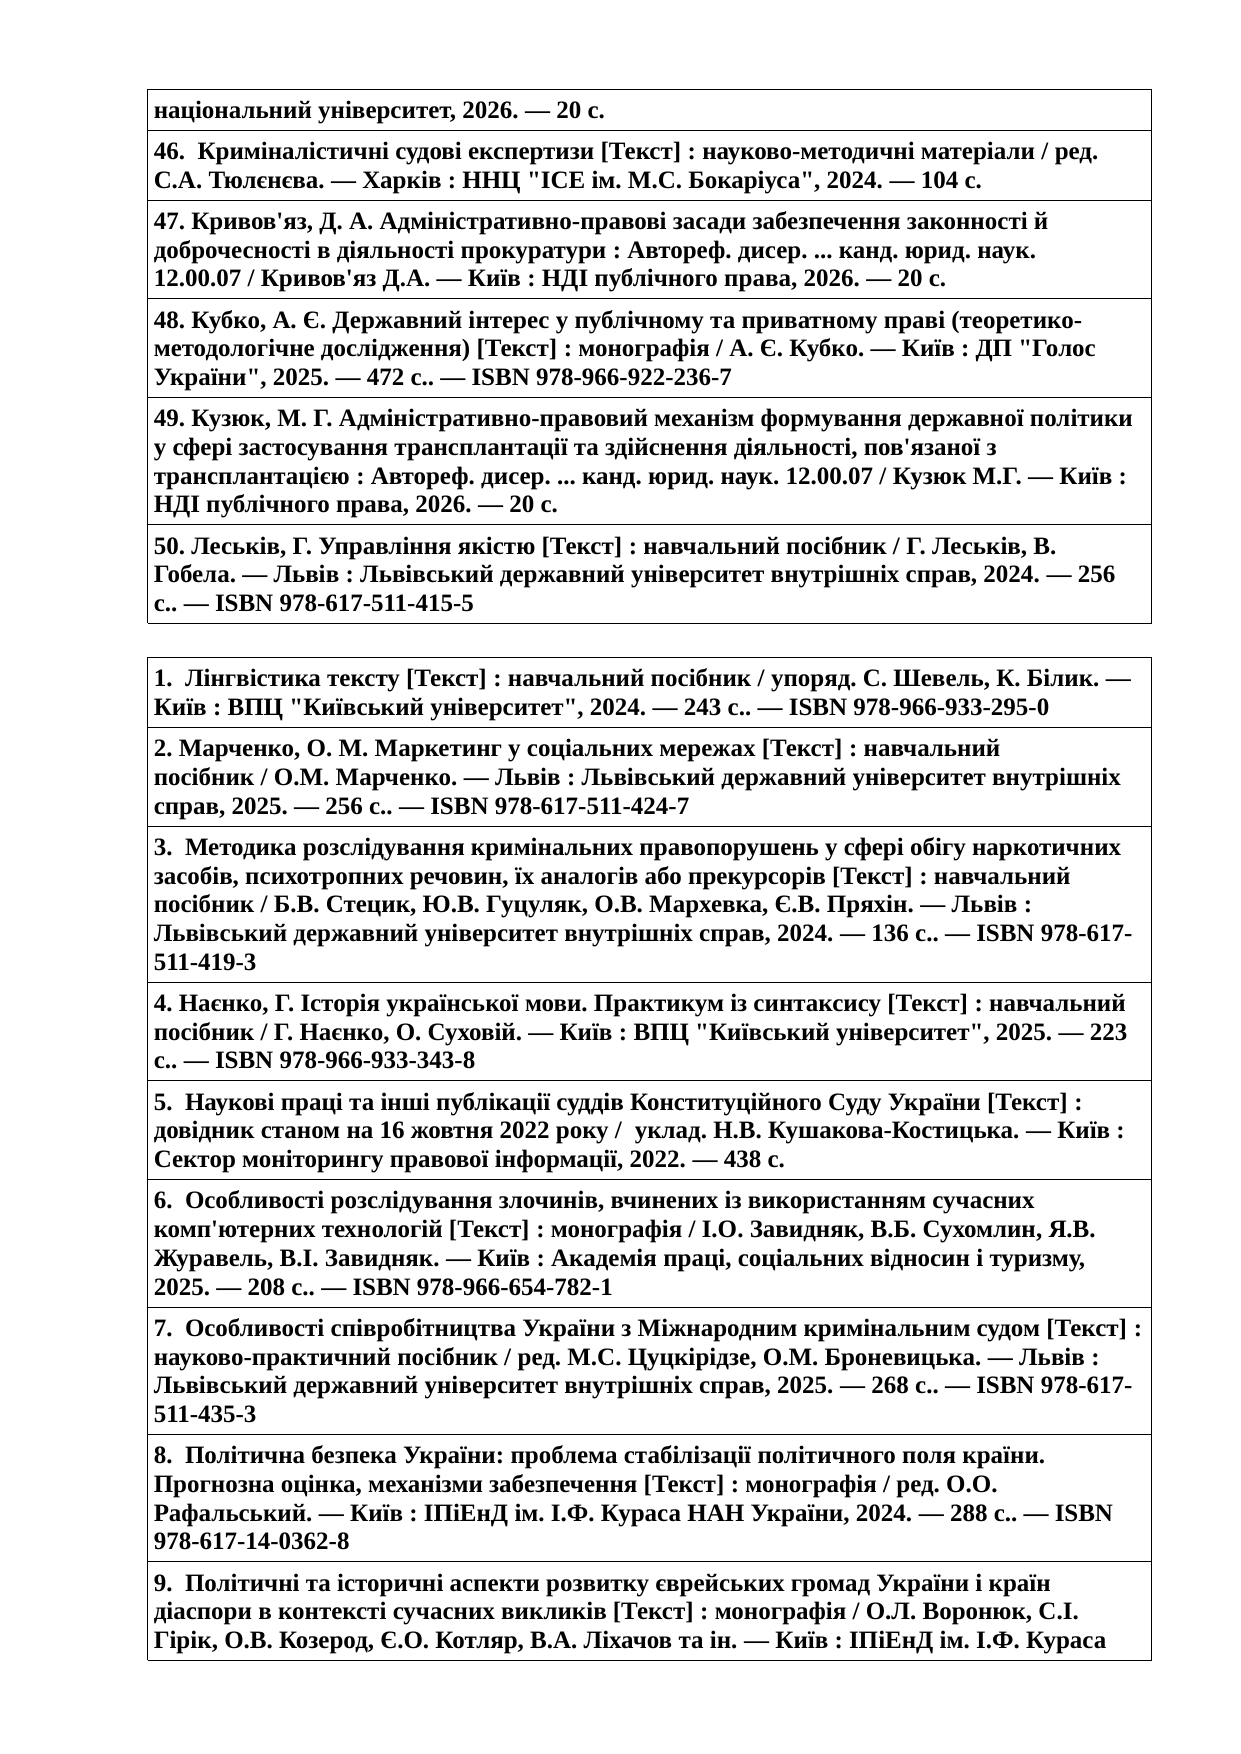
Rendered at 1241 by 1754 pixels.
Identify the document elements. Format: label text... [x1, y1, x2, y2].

table_header 1. Лінгвістика тексту [Текст] : навчальний посібник / упоряд. С. Шевель, К. Білик. — Київ : ВПЦ "Київський університет", 2024. — 243 с.. — ISBN 978-966-933-295-0 [148, 658, 1151, 727]
table_cell 3. Методика розслідування кримінальних правопорушень у сфері обігу наркотичних засобів, психотропних речовин, їх аналогів або прекурсорів [Текст] : навчальний посібник / Б.В. Стецик, Ю.В. Гуцуляк, О.В. Мархевка, Є.В. Пряхін. — Львів : Львівський державний університет внутрішніх справ, 2024. — 136 с.. — ISBN 978-617-511-419-3 [148, 827, 1151, 982]
table_cell 2. Марченко, О. М. Маркетинг у соціальних мережах [Текст] : навчальний посібник / О.М. Марченко. — Львів : Львівський державний університет внутрішніх справ, 2025. — 256 с.. — ISBN 978-617-511-424-7 [148, 728, 1151, 826]
table_cell національний університет, 2026. — 20 с. [148, 90, 1151, 130]
table_cell 8. Політична безпека України: проблема стабілізації політичного поля країни. Прогнозна оцінка, механізми забезпечення [Текст] : монографія / ред. О.О. Рафальський. — Київ : ІПіЕнД ім. І.Ф. Кураса НАН України, 2024. — 288 с.. — ISBN 978-617-14-0362-8 [148, 1435, 1151, 1561]
table_cell 4. Наєнко, Г. Історія української мови. Практикум із синтаксису [Текст] : навчальний посібник / Г. Наєнко, О. Суховій. — Київ : ВПЦ "Київський університет", 2025. — 223 с.. — ISBN 978-966-933-343-8 [148, 983, 1151, 1080]
table_cell 7. Особливості співробітництва України з Міжнародним кримінальним судом [Текст] : науково-практичний посібник / ред. М.С. Цуцкірідзе, О.М. Броневицька. — Львів : Львівський державний університет внутрішніх справ, 2025. — 268 с.. — ISBN 978-617-511-435-3 [148, 1308, 1151, 1434]
table_cell 49. Кузюк, М. Г. Адміністративно-правовий механізм формування державної політики у сфері застосування трансплантації та здійснення діяльності, пов'язаної з трансплантацією : Автореф. дисер. ... канд. юрид. наук. 12.00.07 / Кузюк М.Г. — Київ : НДІ публічного права, 2026. — 20 с. [148, 398, 1151, 524]
table_cell 46. Криміналістичні судові експертизи [Текст] : науково-методичні матеріали / ред. С.А. Тюлєнєва. — Харків : ННЦ "ІСЕ ім. М.С. Бокаріуса", 2024. — 104 с. [148, 131, 1151, 199]
table_cell 50. Леськів, Г. Управління якістю [Текст] : навчальний посібник / Г. Леськів, В. Гобела. — Львів : Львівський державний університет внутрішніх справ, 2024. — 256 с.. — ISBN 978-617-511-415-5 [148, 525, 1151, 623]
table_cell 9. Політичні та історичні аспекти розвитку єврейських громад України і країн діаспори в контексті сучасних викликів [Текст] : монографія / О.Л. Воронюк, С.І. Гірік, О.В. Козерод, Є.О. Котляр, В.А. Ліхачов та ін. — Київ : ІПіЕнД ім. І.Ф. Кураса [148, 1562, 1151, 1660]
table_cell 48. Кубко, А. Є. Державний інтерес у публічному та приватному праві (теоретико-методологічне дослідження) [Текст] : монографія / А. Є. Кубко. — Київ : ДП "Голос України", 2025. — 472 с.. — ISBN 978-966-922-236-7 [148, 299, 1151, 397]
table_cell 47. Кривов'яз, Д. А. Адміністративно-правові засади забезпечення законності й доброчесності в діяльності прокуратури : Автореф. дисер. ... канд. юрид. наук. 12.00.07 / Кривов'яз Д.А. — Київ : НДІ публічного права, 2026. — 20 с. [148, 201, 1151, 298]
table_cell 6. Особливості розслідування злочинів, вчинених із використанням сучасних комп'ютерних технологій [Текст] : монографія / І.О. Завидняк, В.Б. Сухомлин, Я.В. Журавель, В.І. Завидняк. — Київ : Академія праці, соціальних відносин і туризму, 2025. — 208 с.. — ISBN 978-966-654-782-1 [148, 1180, 1151, 1306]
table_cell 5. Наукові праці та інші публікації суддів Конституційного Суду України [Текст] : довідник станом на 16 жовтня 2022 року / уклад. Н.В. Кушакова-Костицька. — Київ : Сектор моніторингу правової інформації, 2022. — 438 с. [148, 1081, 1151, 1179]
